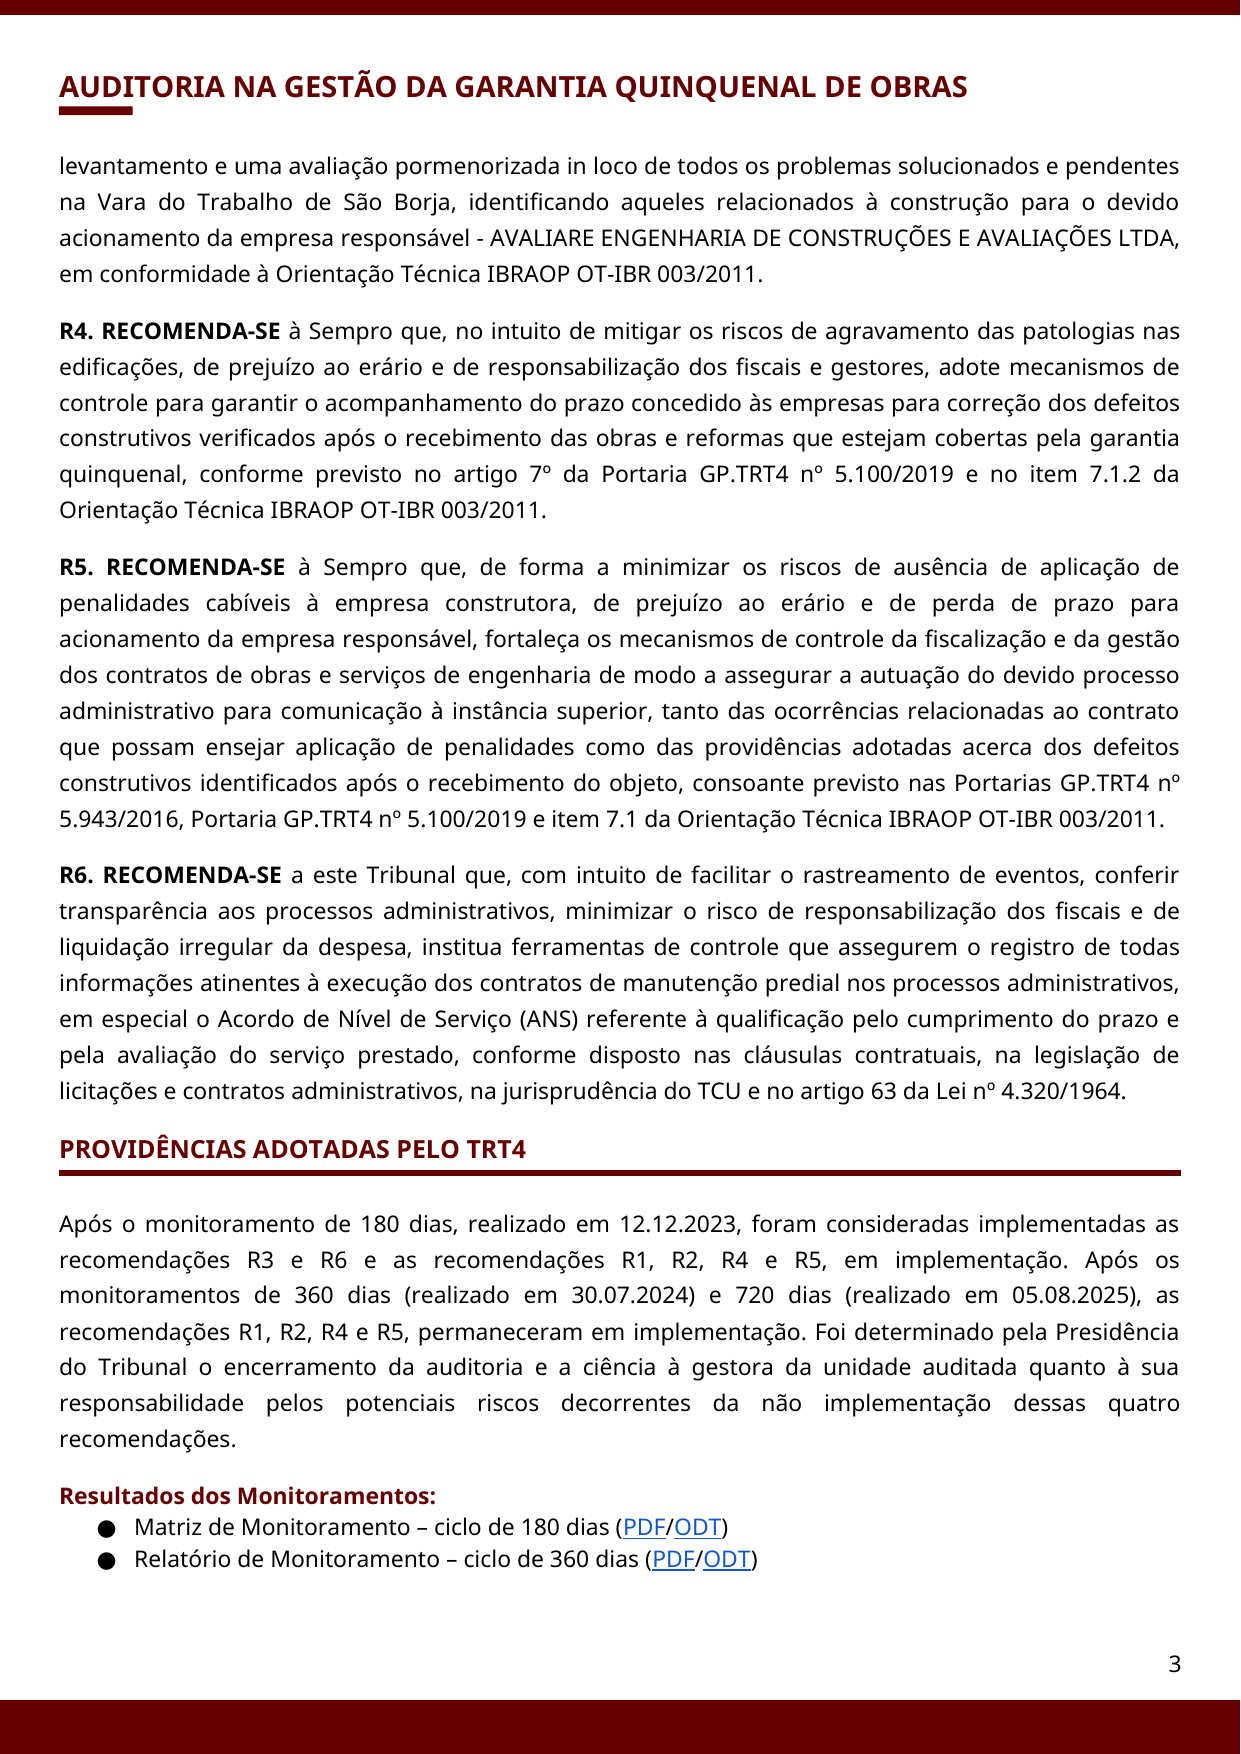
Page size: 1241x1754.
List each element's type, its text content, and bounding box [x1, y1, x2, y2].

text R5. RECOMENDA-SE à Sempro que, de forma a minimizar os riscos de ausência de aplicação de penalidades cabíveis à empresa construtora, de prejuízo ao erário e de perda de prazo para acionamento da empresa responsável, fortaleça os mecanismos de controle da fiscalização e da gestão dos contratos de obras e serviços de engenharia de modo a assegurar a autuação do devido processo administrativo para comunicação à instância superior, tanto das ocorrências relacionadas ao contrato que possam ensejar aplicação de penalidades como das providências adotadas acerca dos defeitos construtivos identificados após o recebimento do objeto, consoante previsto nas Portarias GP.TRT4 nº 5.943/2016, Portaria GP.TRT4 nº 5.100/2019 e item 7.1 da Orientação Técnica IBRAOP OT-IBR 003/2011. [59, 551, 1181, 834]
text Resultados dos Monitoramentos: [59, 1480, 1181, 1511]
text PROVIDÊNCIAS ADOTADAS PELO TRT4 [59, 1132, 1181, 1170]
text levantamento e uma avaliação pormenorizada in loco de todos os problemas solucionados e pendentes na Vara do Trabalho de São Borja, identificando aqueles relacionados à construção para o devido acionamento da empresa responsável - AVALIARE ENGENHARIA DE CONSTRUÇÕES E AVALIAÇÕES LTDA, em conformidade à Orientação Técnica IBRAOP OT-IBR 003/2011. [59, 150, 1181, 289]
list Relatório de Monitoramento – ciclo de 360 dias (PDF/ODT) [96, 1542, 1181, 1574]
text R4. RECOMENDA-SE à Sempro que, no intuito de mitigar os riscos de agravamento das patologias nas edificações, de prejuízo ao erário e de responsabilização dos fiscais e gestores, adote mecanismos de controle para garantir o acompanhamento do prazo concedido às empresas para correção dos defeitos construtivos verificados após o recebimento das obras e reformas que estejam cobertas pela garantia quinquenal, conforme previsto no artigo 7º da Portaria GP.TRT4 nº 5.100/2019 e no item 7.1.2 da Orientação Técnica IBRAOP OT-IBR 003/2011. [59, 314, 1181, 526]
list Matriz de Monitoramento – ciclo de 180 dias (PDF/ODT) [96, 1511, 1181, 1542]
subtitle Após o monitoramento de 180 dias, realizado em 12.12.2023, foram consideradas implementadas as recomendações R3 e R6 e as recomendações R1, R2, R4 e R5, em implementação. Após os monitoramentos de 360 dias (realizado em 30.07.2024) e 720 dias (realizado em 05.08.2025), as recomendações R1, R2, R4 e R5, permaneceram em implementação. Foi determinado pela Presidência do Tribunal o encerramento da auditoria e a ciência à gestora da unidade auditada quanto à sua responsabilidade pelos potenciais riscos decorrentes da não implementação dessas quatro recomendações. [57, 1206, 1183, 1454]
text R6. RECOMENDA-SE a este Tribunal que, com intuito de facilitar o rastreamento de eventos, conferir transparência aos processos administrativos, minimizar o risco de responsabilização dos fiscais e de liquidação irregular da despesa, institua ferramentas de controle que assegurem o registro de todas informações atinentes à execução dos contratos de manutenção predial nos processos administrativos, em especial o Acordo de Nível de Serviço (ANS) referente à qualificação pelo cumprimento do prazo e pela avaliação do serviço prestado, conforme disposto nas cláusulas contratuais, na legislação de licitações e contratos administrativos, na jurisprudência do TCU e no artigo 63 da Lei nº 4.320/1964. [59, 859, 1181, 1106]
